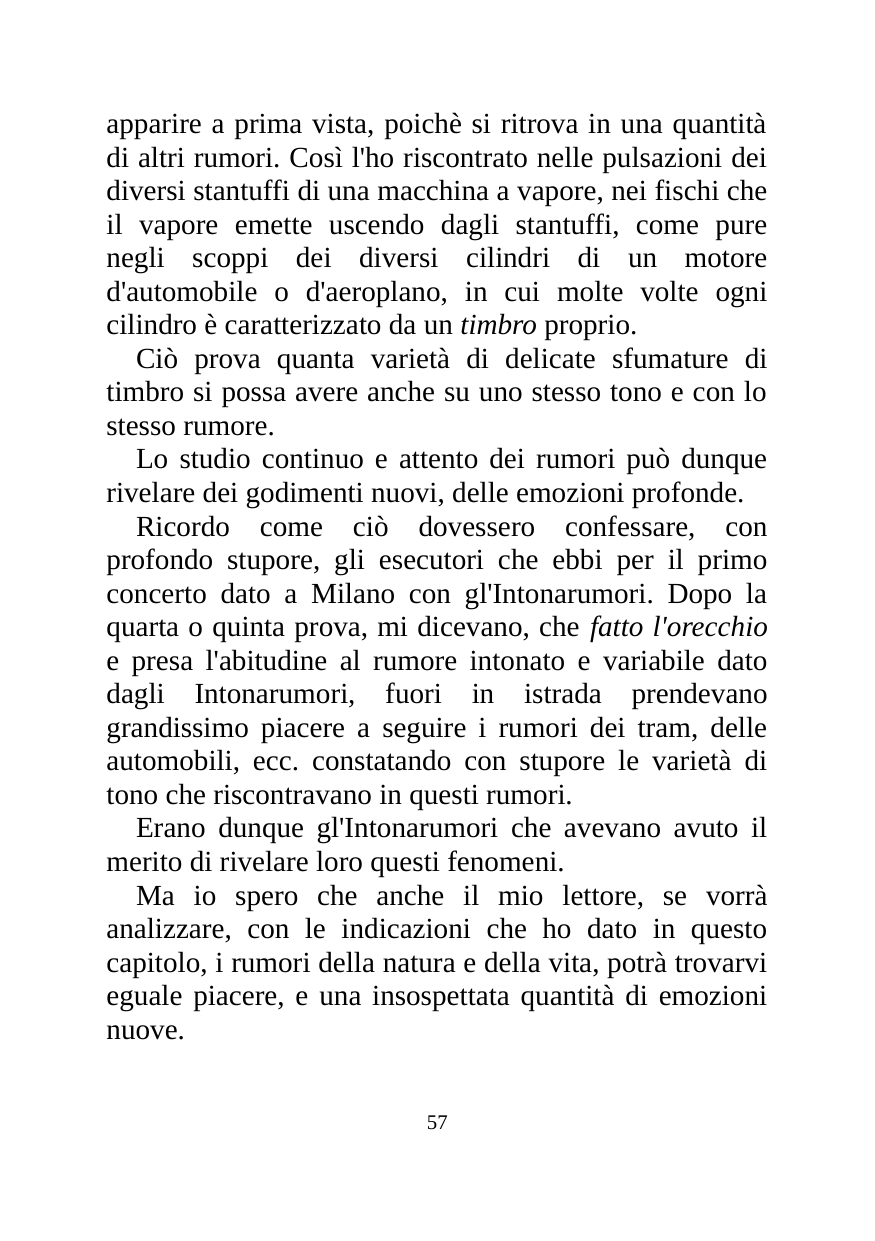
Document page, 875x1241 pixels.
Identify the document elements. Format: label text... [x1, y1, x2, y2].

text apparire a prima vista, poichè si ritrova in una quantità di altri rumori. Così l'ho riscontrato nelle pulsazioni dei diversi stantuffi di una macchina a vapore, nei fischi che il vapore emette uscendo dagli stantuffi, come pure negli scoppi dei diversi cilindri di un motore d'automobile o d'aeroplano, in cui molte volte ogni cilindro è caratterizzato da un timbro proprio. [106, 106, 768, 341]
text Ma io spero che anche il mio lettore, se vorrà analizzare, con le indicazioni che ho dato in questo capitolo, i rumori della natura e della vita, potrà trovarvi eguale piacere, e una insospettata quantità di emozioni nuove. [106, 878, 768, 1045]
text Erano dunque gl'Intonarumori che avevano avuto il merito di rivelare loro questi fenomeni. [106, 811, 768, 878]
text Ricordo come ciò dovessero confessare, con profondo stupore, gli esecutori che ebbi per il primo concerto dato a Milano con gl'Intonarumori. Dopo la quarta o quinta prova, mi dicevano, che fatto l'orecchio e presa l'abitudine al rumore intonato e variabile dato dagli Intonarumori, fuori in istrada prendevano grandissimo piacere a seguire i rumori dei tram, delle automobili, ecc. constatando con stupore le varietà di tono che riscontravano in questi rumori. [106, 509, 768, 811]
text Ciò prova quanta varietà di delicate sfumature di timbro si possa avere anche su uno stesso tono e con lo stesso rumore. [106, 341, 768, 442]
text Lo studio continuo e attento dei rumori può dunque rivelare dei godimenti nuovi, delle emozioni profonde. [106, 442, 768, 509]
